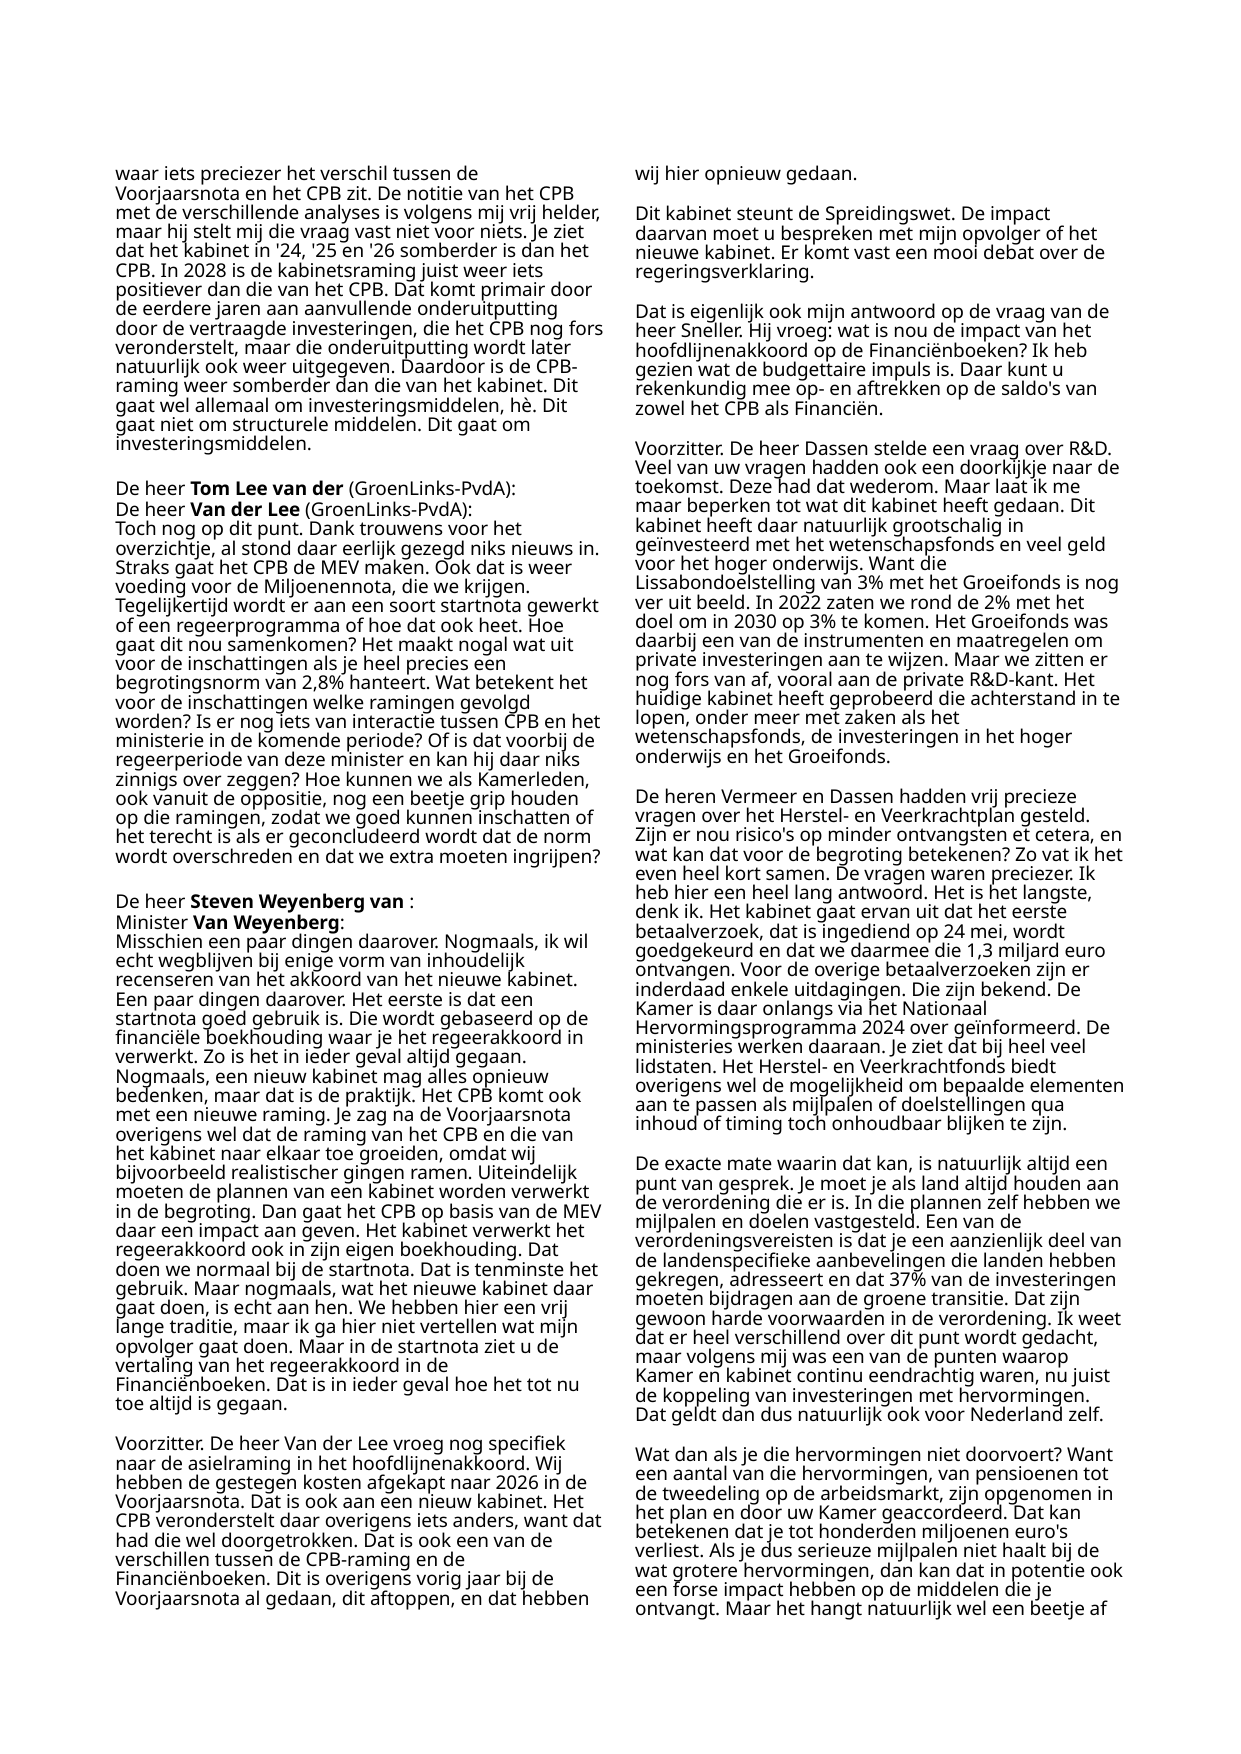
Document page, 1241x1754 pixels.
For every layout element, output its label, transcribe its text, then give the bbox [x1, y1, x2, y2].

text Toch nog op dit punt. Dank trouwens voor het overzichtje, al stond daar eerlijk gezegd niks nieuws in. Straks gaat het CPB de MEV maken. Ook dat is weer voeding voor de Miljoenennota, die we krijgen. Tegelijkertijd wordt er aan een soort startnota gewerkt of een regeerprogramma of hoe dat ook heet. Hoe gaat dit nou samenkomen? Het maakt nogal wat uit voor de inschattingen als je heel precies een begrotingsnorm van 2,8% hanteert. Wat betekent het voor de inschattingen welke ramingen gevolgd worden? Is er nog iets van interactie tussen CPB en het ministerie in de komende periode? Of is dat voorbij de regeerperiode van deze minister en kan hij daar niks zinnigs over zeggen? Hoe kunnen we als Kamerleden, ook vanuit de oppositie, nog een beetje grip houden op die ramingen, zodat we goed kunnen inschatten of het terecht is als er geconcludeerd wordt dat de norm wordt overschreden en dat we extra moeten ingrijpen? [115, 520, 605, 867]
text De heer Steven Weyenberg van : [115, 888, 605, 914]
text Voorzitter. De heer Dassen stelde een vraag over R&D. Veel van uw vragen hadden ook een doorkijkje naar de toekomst. Deze had dat wederom. Maar laat ik me maar beperken tot wat dit kabinet heeft gedaan. Dit kabinet heeft daar natuurlijk grootschalig in geïnvesteerd met het wetenschapsfonds en veel geld voor het hoger onderwijs. Want die Lissabondoelstelling van 3% met het Groeifonds is nog ver uit beeld. In 2022 zaten we rond de 2% met het doel om in 2030 op 3% te komen. Het Groeifonds was daarbij een van de instrumenten en maatregelen om private investeringen aan te wijzen. Maar we zitten er nog fors van af, vooral aan de private R&D-kant. Het huidige kabinet heeft geprobeerd die achterstand in te lopen, onder meer met zaken als het wetenschapsfonds, de investeringen in het hoger onderwijs en het Groeifonds. [635, 439, 1125, 767]
text Minister Van Weyenberg: [115, 914, 605, 933]
text De heer Van der Lee (GroenLinks-PvdA): [115, 501, 605, 520]
text wij hier opnieuw gedaan. [635, 165, 1125, 184]
text Dat is eigenlijk ook mijn antwoord op de vraag van de heer Sneller. Hij vroeg: wat is nou de impact van het hoofdlijnenakkoord op de Financiënboeken? Ik heb gezien wat de budgettaire impuls is. Daar kunt u rekenkundig mee op- en aftrekken op de saldo's van zowel het CPB als Financiën. [635, 303, 1125, 419]
text Voorzitter. De heer Van der Lee vroeg nog specifiek naar de asielraming in het hoofdlijnenakkoord. Wij hebben de gestegen kosten afgekapt naar 2026 in de Voorjaarsnota. Dat is ook aan een nieuw kabinet. Het CPB veronderstelt daar overigens iets anders, want dat had die wel doorgetrokken. Dat is ook een van de verschillen tussen de CPB-raming en de Financiënboeken. Dit is overigens vorig jaar bij de Voorjaarsnota al gedaan, dit aftoppen, en dat hebben [115, 1435, 605, 1609]
text Dit kabinet steunt de Spreidingswet. De impact daarvan moet u bespreken met mijn opvolger of het nieuwe kabinet. Er komt vast een mooi debat over de regeringsverklaring. [635, 205, 1125, 282]
text waar iets preciezer het verschil tussen de Voorjaarsnota en het CPB zit. De notitie van het CPB met de verschillende analyses is volgens mij vrij helder, maar hij stelt mij die vraag vast niet voor niets. Je ziet dat het kabinet in '24, '25 en '26 somberder is dan het CPB. In 2028 is de kabinetsraming juist weer iets positiever dan die van het CPB. Dat komt primair door de eerdere jaren aan aanvullende onderuitputting door de vertraagde investeringen, die het CPB nog fors veronderstelt, maar die onderuitputting wordt later natuurlijk ook weer uitgegeven. Daardoor is de CPB-raming weer somberder dan die van het kabinet. Dit gaat wel allemaal om investeringsmiddelen, hè. Dit gaat niet om structurele middelen. Dit gaat om investeringsmiddelen. [115, 165, 605, 454]
text De exacte mate waarin dat kan, is natuurlijk altijd een punt van gesprek. Je moet je als land altijd houden aan de verordening die er is. In die plannen zelf hebben we mijlpalen en doelen vastgesteld. Een van de verordeningsvereisten is dat je een aanzienlijk deel van de landenspecifieke aanbevelingen die landen hebben gekregen, adresseert en dat 37% van de investeringen moeten bijdragen aan de groene transitie. Dat zijn gewoon harde voorwaarden in de verordening. Ik weet dat er heel verschillend over dit punt wordt gedacht, maar volgens mij was een van de punten waarop Kamer en kabinet continu eendrachtig waren, nu juist de koppeling van investeringen met hervormingen. Dat geldt dan dus natuurlijk ook voor Nederland zelf. [635, 1155, 1125, 1425]
text De heer Tom Lee van der (GroenLinks-PvdA): [115, 475, 605, 501]
text Misschien een paar dingen daarover. Nogmaals, ik wil echt wegblijven bij enige vorm van inhoudelijk recenseren van het akkoord van het nieuwe kabinet. Een paar dingen daarover. Het eerste is dat een startnota goed gebruik is. Die wordt gebaseerd op de financiële boekhouding waar je het regeerakkoord in verwerkt. Zo is het in ieder geval altijd gegaan. Nogmaals, een nieuw kabinet mag alles opnieuw bedenken, maar dat is de praktijk. Het CPB komt ook met een nieuwe raming. Je zag na de Voorjaarsnota overigens wel dat de raming van het CPB en die van het kabinet naar elkaar toe groeiden, omdat wij bijvoorbeeld realistischer gingen ramen. Uiteindelijk moeten de plannen van een kabinet worden verwerkt in de begroting. Dan gaat het CPB op basis van de MEV daar een impact aan geven. Het kabinet verwerkt het regeerakkoord ook in zijn eigen boekhouding. Dat doen we normaal bij de startnota. Dat is tenminste het gebruik. Maar nogmaals, wat het nieuwe kabinet daar gaat doen, is echt aan hen. We hebben hier een vrij lange traditie, maar ik ga hier niet vertellen wat mijn opvolger gaat doen. Maar in de startnota ziet u de vertaling van het regeerakkoord in de Financiënboeken. Dat is in ieder geval hoe het tot nu toe altijd is gegaan. [115, 933, 605, 1415]
text Wat dan als je die hervormingen niet doorvoert? Want een aantal van die hervormingen, van pensioenen tot de tweedeling op de arbeidsmarkt, zijn opgenomen in het plan en door uw Kamer geaccordeerd. Dat kan betekenen dat je tot honderden miljoenen euro's verliest. Als je dus serieuze mijlpalen niet haalt bij de wat grotere hervormingen, dan kan dat in potentie ook een forse impact hebben op de middelen die je ontvangt. Maar het hangt natuurlijk wel een beetje af [635, 1446, 1125, 1619]
text De heren Vermeer en Dassen hadden vrij precieze vragen over het Herstel- en Veerkrachtplan gesteld. Zijn er nou risico's op minder ontvangsten et cetera, en wat kan dat voor de begroting betekenen? Zo vat ik het even heel kort samen. De vragen waren preciezer. Ik heb hier een heel lang antwoord. Het is het langste, denk ik. Het kabinet gaat ervan uit dat het eerste betaalverzoek, dat is ingediend op 24 mei, wordt goedgekeurd en dat we daarmee die 1,3 miljard euro ontvangen. Voor de overige betaalverzoeken zijn er inderdaad enkele uitdagingen. Die zijn bekend. De Kamer is daar onlangs via het Nationaal Hervormingsprogramma 2024 over geïnformeerd. De ministeries werken daaraan. Je ziet dat bij heel veel lidstaten. Het Herstel- en Veerkrachtfonds biedt overigens wel de mogelijkheid om bepaalde elementen aan te passen als mijlpalen of doelstellingen qua inhoud of timing toch onhoudbaar blijken te zijn. [635, 788, 1125, 1135]
